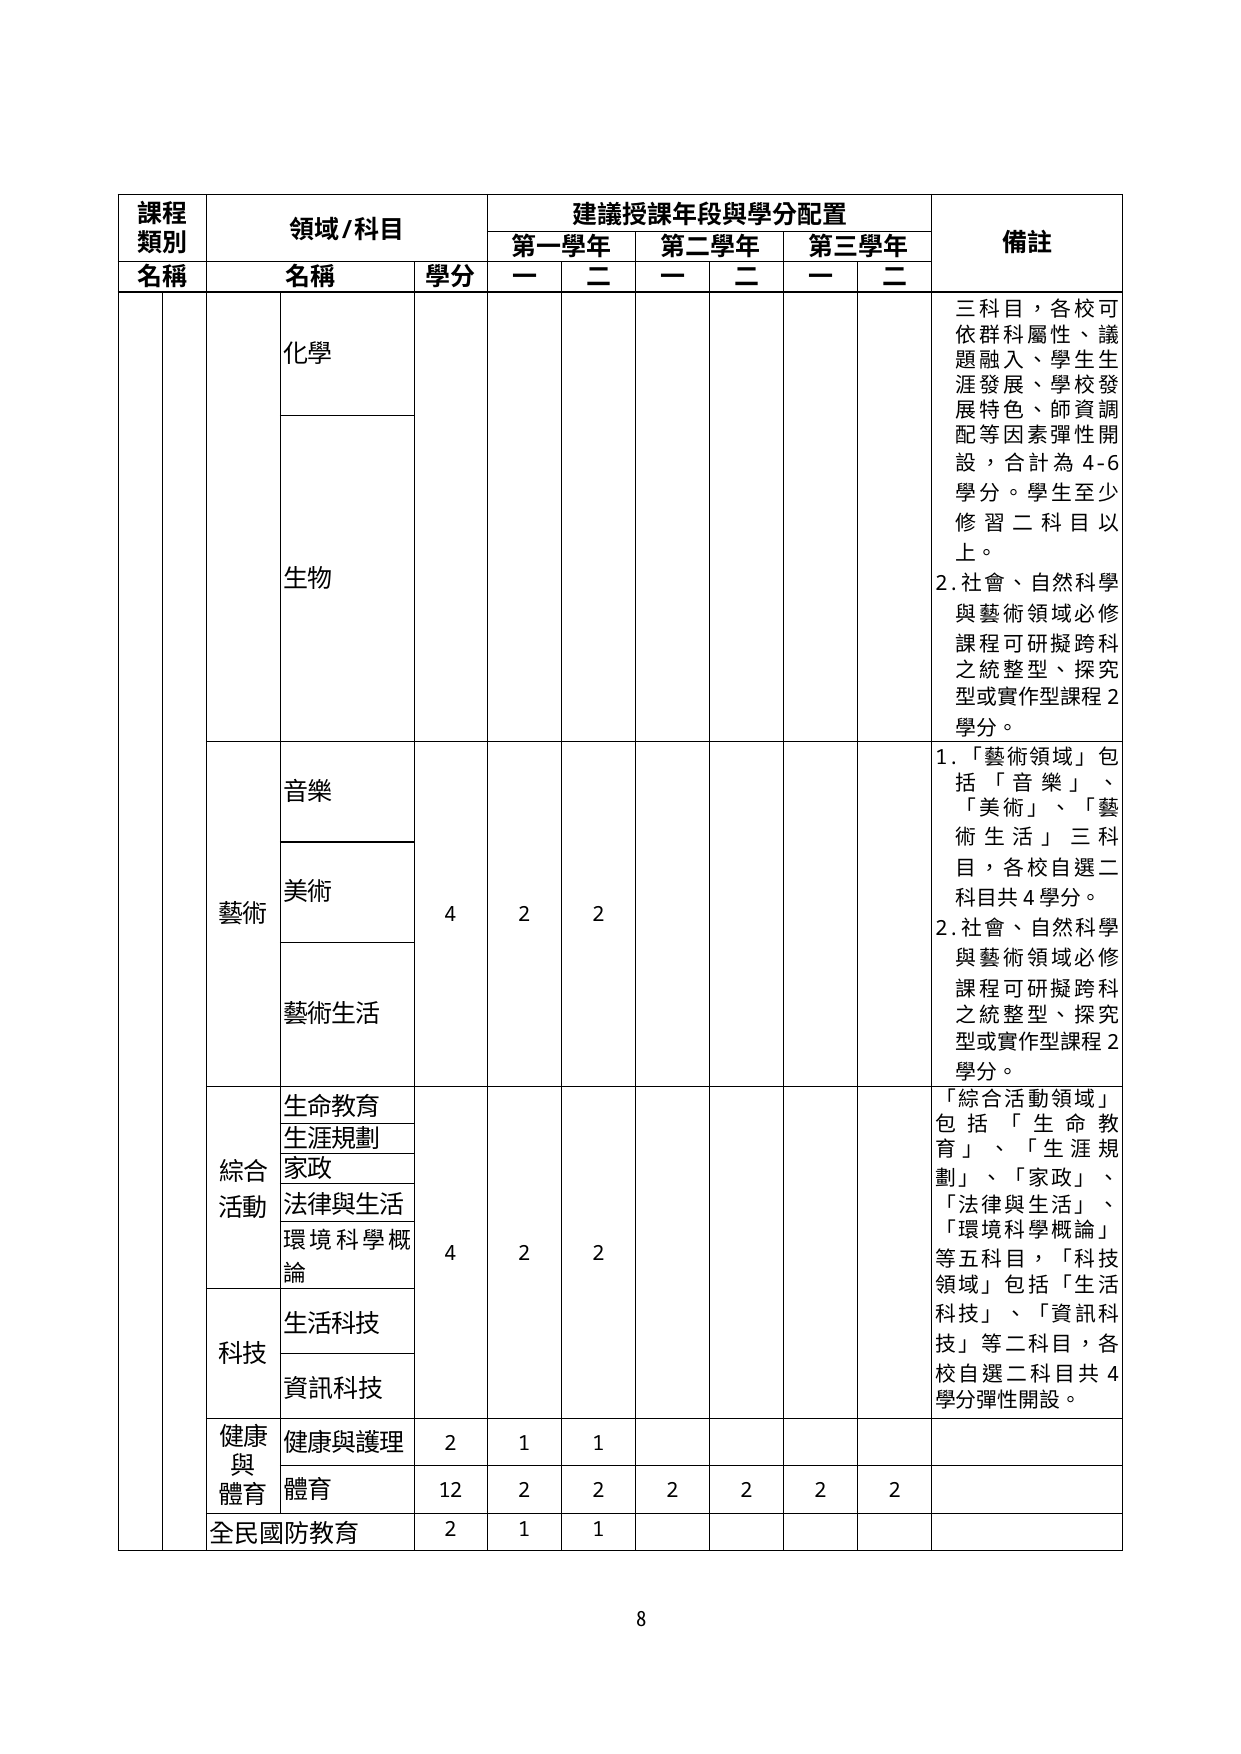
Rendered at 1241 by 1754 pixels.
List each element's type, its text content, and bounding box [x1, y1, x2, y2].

table_cell [415, 293, 487, 741]
table_cell 2 [488, 742, 561, 1086]
table_cell 生命教育 [281, 1087, 414, 1123]
table_cell 法律與生活 [281, 1184, 414, 1221]
table_cell 二 [562, 262, 635, 291]
table_cell 2 [415, 1514, 487, 1550]
table_cell [636, 742, 709, 1086]
table_cell [207, 293, 280, 741]
table_cell 健康與 體育 [207, 1419, 280, 1513]
table_cell [636, 1514, 709, 1550]
table_cell [858, 1087, 931, 1418]
table_cell 第三學年 [784, 232, 931, 261]
table_header 備註 [932, 195, 1122, 291]
table_cell [932, 1419, 1122, 1465]
table_cell 化學 [281, 293, 414, 415]
table_cell [636, 1419, 709, 1465]
table_cell [562, 293, 635, 741]
table_cell [488, 293, 561, 741]
table_cell [858, 293, 931, 741]
table_cell [858, 742, 931, 1086]
table_cell [710, 1087, 783, 1418]
table_cell 一 [636, 262, 709, 291]
table_cell [858, 1419, 931, 1465]
table_cell [932, 1514, 1122, 1550]
table_cell 4 [415, 742, 487, 1086]
table_cell [163, 293, 206, 1550]
table_cell 生活科技 [281, 1289, 414, 1353]
table_cell 一 [784, 262, 857, 291]
table_cell 學分 [415, 262, 487, 291]
table_cell 2 [562, 742, 635, 1086]
table_cell [710, 1419, 783, 1465]
table_cell 生涯規劃 [281, 1124, 414, 1153]
table_cell [932, 1466, 1122, 1513]
table_cell 二 [858, 262, 931, 291]
table_cell 2 [858, 1466, 931, 1513]
table_cell 全民國防教育 [207, 1514, 414, 1550]
table_cell [784, 1514, 857, 1550]
table_header 領域/科目 [207, 195, 487, 261]
table_cell 名稱 [119, 262, 206, 291]
table_cell [636, 1087, 709, 1418]
table_cell [784, 742, 857, 1086]
table_cell 健康與護理 [281, 1419, 414, 1465]
table_cell [710, 1514, 783, 1550]
table_cell 2 [562, 1466, 635, 1513]
table_cell 家政 [281, 1154, 414, 1183]
table_cell [784, 1419, 857, 1465]
table_cell [119, 293, 162, 1550]
table_cell 第二學年 [636, 232, 783, 261]
table_cell 12 [415, 1466, 487, 1513]
table_cell 生物 [281, 416, 414, 741]
table_cell 名稱 [207, 262, 414, 291]
table_cell [784, 293, 857, 741]
table_cell [710, 742, 783, 1086]
table_cell 2 [562, 1087, 635, 1418]
table_cell 1 [488, 1514, 561, 1550]
table_cell 一 [488, 262, 561, 291]
table_cell 體育 [281, 1466, 414, 1513]
table_cell 2 [710, 1466, 783, 1513]
table_cell 1.「藝術領域」包括「音樂」、「美術」、「藝術生活」三科目，各校自選二科目共4學分。 2.社會、自然科學與藝術領域必修課程可研擬跨科之統整型、探究型或實作型課程2學分。 [932, 742, 1122, 1086]
table_cell [636, 293, 709, 741]
table_cell 2 [415, 1419, 487, 1465]
table_header 課程 類別 [119, 195, 206, 261]
table_cell 第一學年 [488, 232, 635, 261]
table_cell 資訊科技 [281, 1354, 414, 1418]
table_cell 三科目，各校可依群科屬性、議題融入、學生生涯發展、學校發展特色、師資調配等因素彈性開設，合計為4-6學分。學生至少修習二科目以上。 2.社會、自然科學與藝術領域必修課程可研擬跨科之統整型、探究型或實作型課程2學分。 [932, 293, 1122, 741]
table_cell 1 [562, 1419, 635, 1465]
table_cell 1 [562, 1514, 635, 1550]
table_cell 4 [415, 1087, 487, 1418]
table_cell 科技 [207, 1289, 280, 1418]
table_cell 2 [488, 1087, 561, 1418]
table_cell 藝術生活 [281, 943, 414, 1086]
table_cell 1 [488, 1419, 561, 1465]
table_cell 2 [488, 1466, 561, 1513]
table_cell [710, 293, 783, 741]
table_cell 音樂 [281, 742, 414, 841]
table_cell [858, 1514, 931, 1550]
table_cell 藝術 [207, 742, 280, 1086]
table_cell 環境科學概論 [281, 1222, 414, 1288]
table_cell 美術 [281, 843, 414, 942]
table_cell 2 [636, 1466, 709, 1513]
table_cell 「綜合活動領域」包括「生命教育」、「生涯規劃」、「家政」、「法律與生活」、「環境科學概論」等五科目，「科技領域」包括「生活科技」、「資訊科技」等二科目，各校自選二科目共4學分彈性開設。 [932, 1087, 1122, 1418]
table_cell [784, 1087, 857, 1418]
table_cell 2 [784, 1466, 857, 1513]
table_cell 綜合活動 [207, 1087, 280, 1288]
table_cell 二 [710, 262, 783, 291]
table_header 建議授課年段與學分配置 [488, 195, 931, 231]
